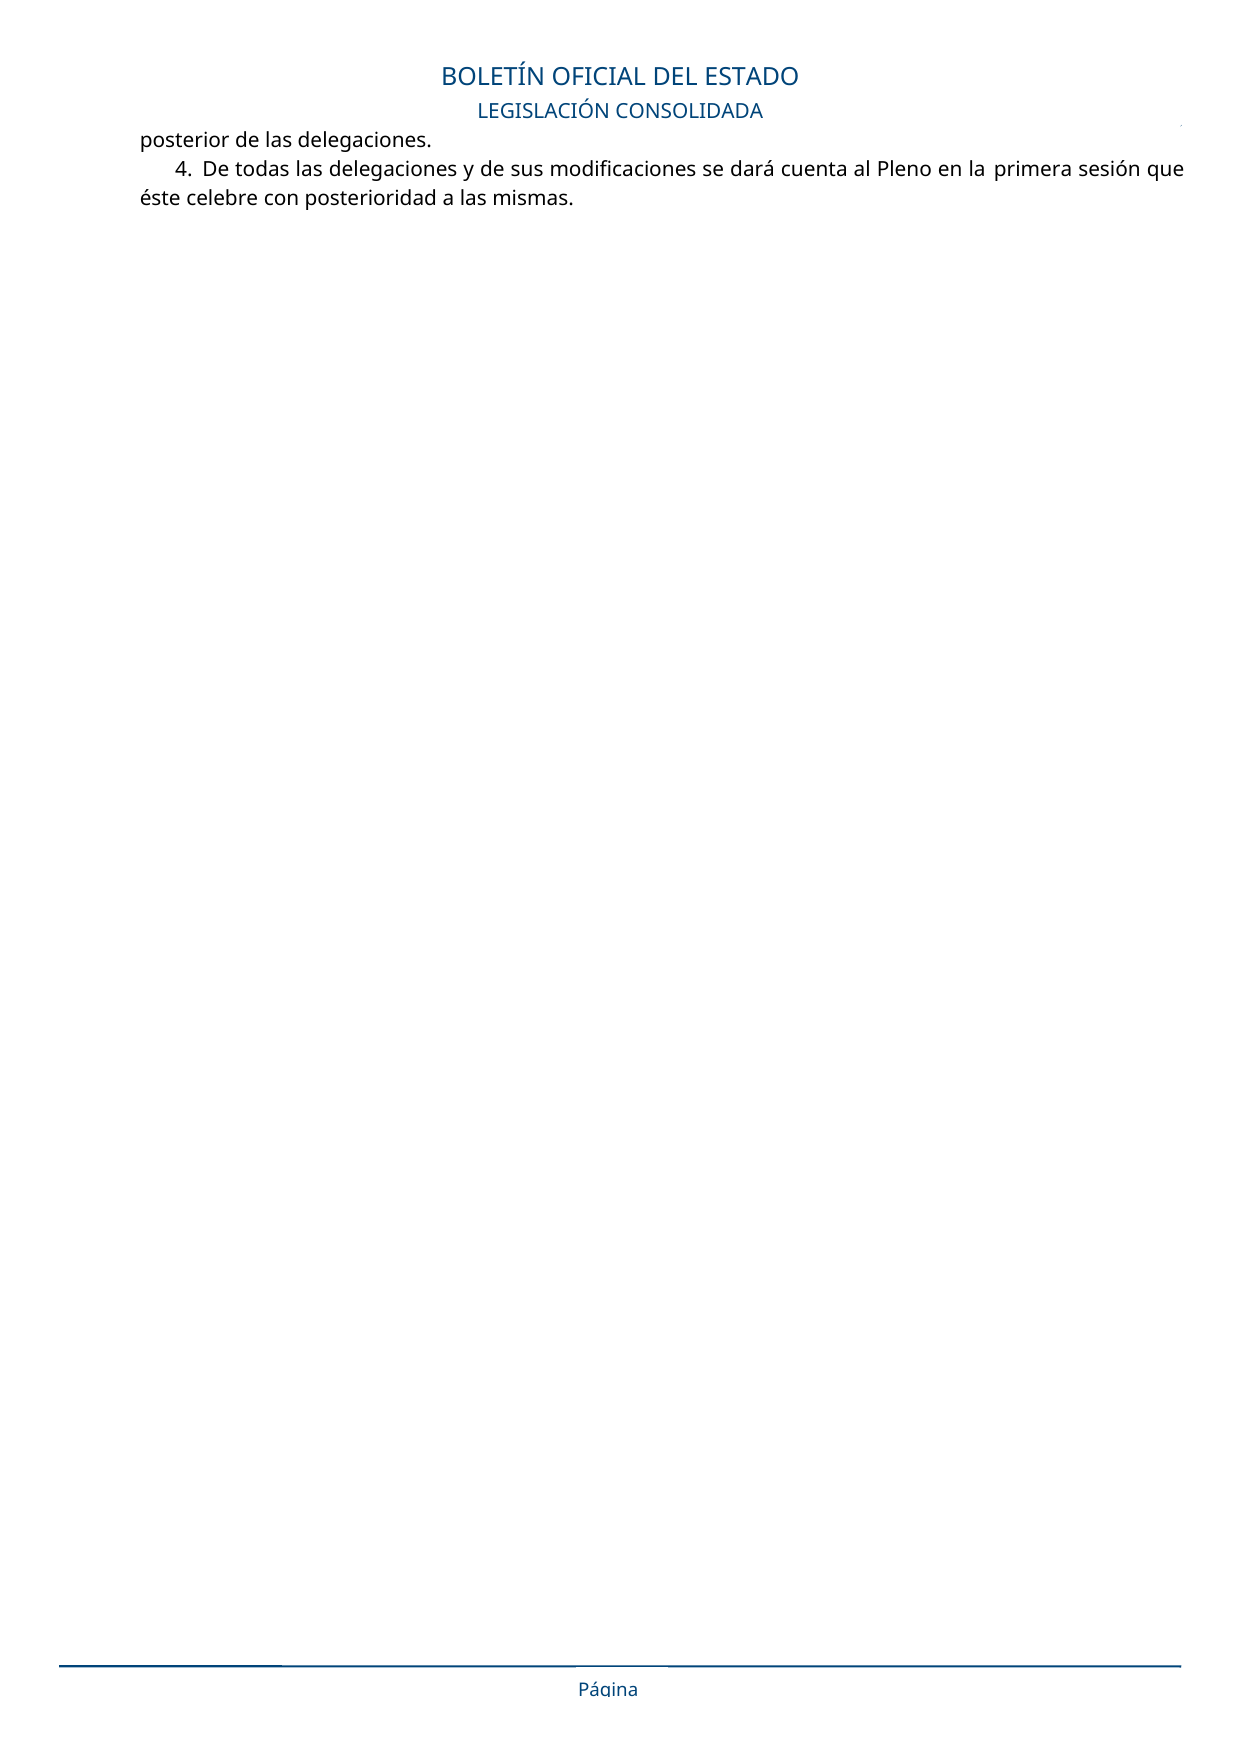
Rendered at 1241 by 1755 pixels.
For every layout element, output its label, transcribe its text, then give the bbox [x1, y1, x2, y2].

list De todas las delegaciones y de sus modificaciones se dará cuenta al Pleno en la primera sesión que éste celebre con posterioridad a las mismas. [139, 154, 1184, 211]
list posterior de las delegaciones. [139, 125, 1052, 153]
